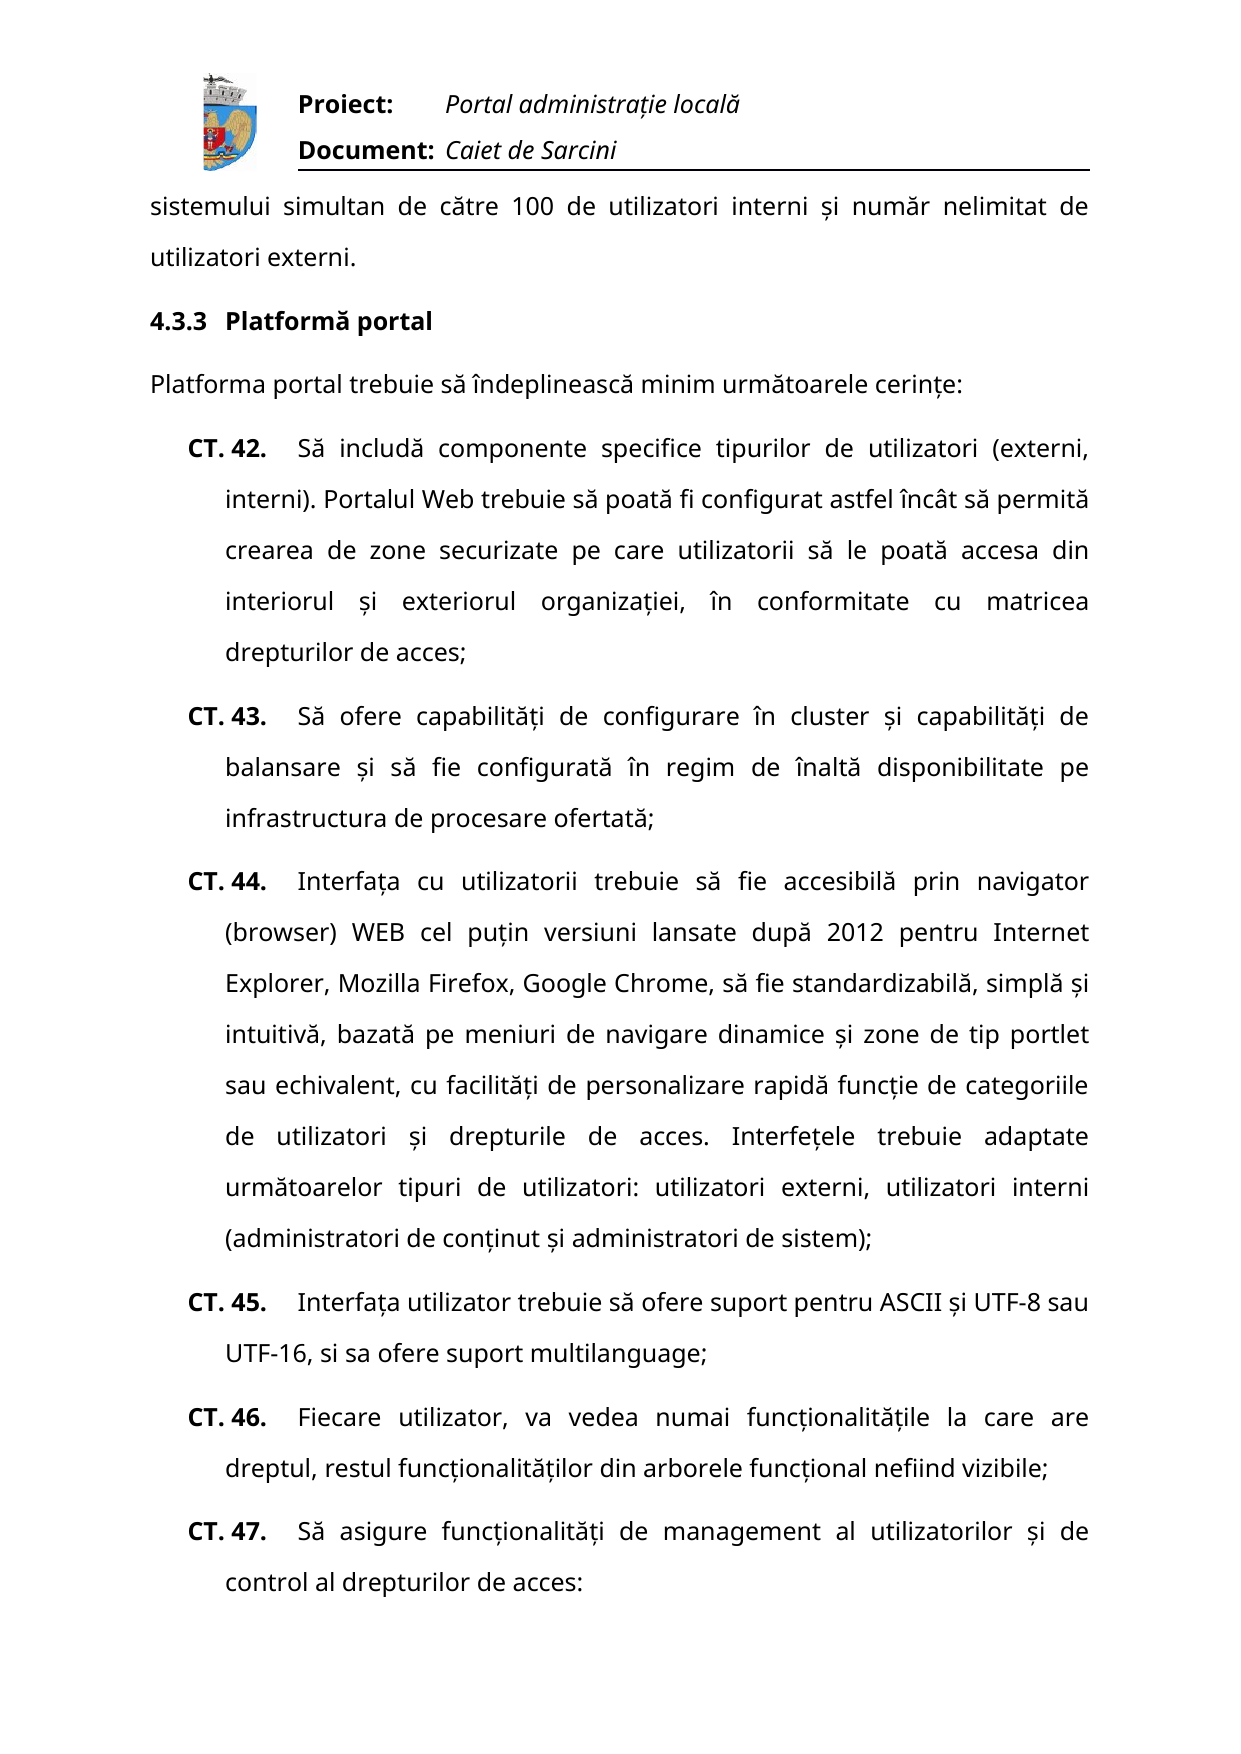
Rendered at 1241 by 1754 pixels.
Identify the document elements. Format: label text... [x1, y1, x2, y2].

list Să includă componente specifice tipurilor de utilizatori (externi, interni). Portalul Web trebuie să poată fi configurat astfel încât să permită crearea de zone securizate pe care utilizatorii să le poată accesa din interiorul și exteriorul organizației, în conformitate cu matricea drepturilor de acces; [187, 430, 1090, 669]
list Să asigure funcționalități de management al utilizatorilor și de control al drepturilor de acces: [187, 1514, 1090, 1599]
text Platforma portal trebuie să îndeplinească minim următoarele cerințe: [150, 367, 1090, 401]
list Să ofere capabilități de configurare în cluster și capabilități de balansare și să fie configurată în regim de înaltă disponibilitate pe infrastructura de procesare ofertată; [187, 698, 1090, 834]
list Fiecare utilizator, va vedea numai funcționalitățile la care are dreptul, restul funcționalităților din arborele funcțional nefiind vizibile; [187, 1399, 1090, 1484]
list Interfața utilizator trebuie să ofere suport pentru ASCII și UTF-8 sau UTF-16, si sa ofere suport multilanguage; [187, 1284, 1090, 1370]
text sistemului simultan de către 100 de utilizatori interni și număr nelimitat de utilizatori externi. [150, 189, 1090, 274]
subtitle Platformă portal [150, 303, 1090, 337]
list Interfața cu utilizatorii trebuie să fie accesibilă prin navigator (browser) WEB cel puțin versiuni lansate după 2012 pentru Internet Explorer, Mozilla Firefox, Google Chrome, să fie standardizabilă, simplă și intuitivă, bazată pe meniuri de navigare dinamice și zone de tip portlet sau echivalent, cu facilități de personalizare rapidă funcție de categoriile de utilizatori și drepturile de acces. Interfețele trebuie adaptate următoarelor tipuri de utilizatori: utilizatori externi, utilizatori interni (administratori de conținut și administratori de sistem); [187, 864, 1090, 1255]
